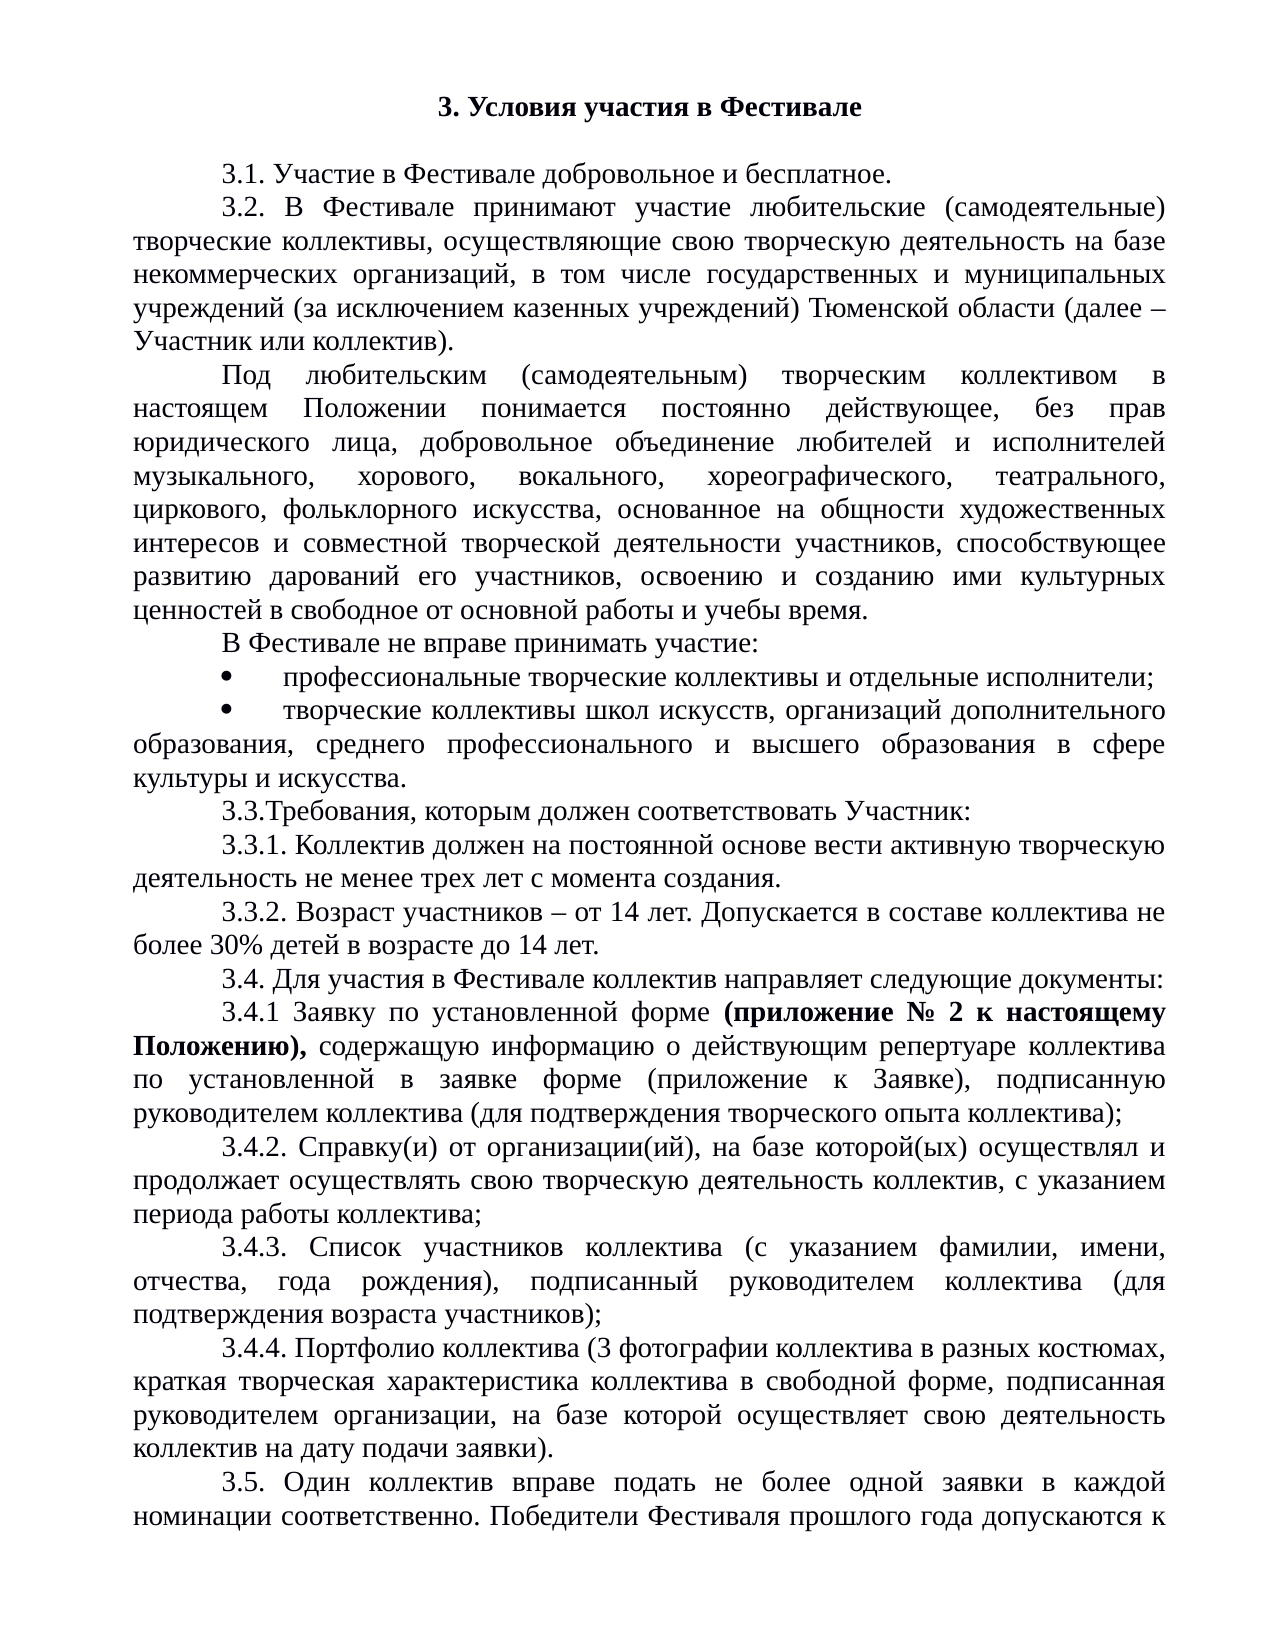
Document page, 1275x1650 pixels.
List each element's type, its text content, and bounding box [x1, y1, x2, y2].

text 3.4.4. Портфолио коллектива (3 фотографии коллектива в разных костюмах, краткая творческая характеристика коллектива в свободной форме, подписанная руководителем организации, на базе которой осуществляет свою деятельность коллектив на дату подачи заявки). [133, 1330, 1167, 1464]
text 3.1. Участие в Фестивале добровольное и бесплатное. [133, 156, 1167, 189]
text Под любительским (самодеятельным) творческим коллективом в настоящем Положении понимается постоянно действующее, без прав юридического лица, добровольное объединение любителей и исполнителей музыкального, хорового, вокального, хореографического, театрального, циркового, фольклорного искусства, основанное на общности художественных интересов и совместной творческой деятельности участников, способствующее развитию дарований его участников, освоению и созданию ими культурных ценностей в свободное от основной работы и учебы время. [133, 357, 1167, 625]
text 3.5. Один коллектив вправе подать не более одной заявки в каждой номинации соответственно. Победители Фестиваля прошлого года допускаются к [133, 1464, 1167, 1531]
list творческие коллективы школ искусств, организаций дополнительного образования, среднего профессионального и высшего образования в сфере культуры и искусства. [133, 692, 1167, 793]
text 3.2. В Фестивале принимают участие любительские (самодеятельные) творческие коллективы, осуществляющие свою творческую деятельность на базе некоммерческих организаций, в том числе государственных и муниципальных учреждений (за исключением казенных учреждений) Тюменской области (далее – Участник или коллектив). [133, 189, 1167, 357]
text 3.3.Требования, которым должен соответствовать Участник: [133, 793, 1167, 827]
text 3.4. Для участия в Фестивале коллектив направляет следующие документы: [133, 961, 1167, 994]
text 3.3.2. Возраст участников – от 14 лет. Допускается в составе коллектива не более 30% детей в возрасте до 14 лет. [133, 894, 1167, 961]
text В Фестивале не вправе принимать участие: [133, 625, 1167, 659]
text 3.3.1. Коллектив должен на постоянной основе вести активную творческую деятельность не менее трех лет с момента создания. [133, 827, 1167, 894]
text 3.4.2. Справку(и) от организации(ий), на базе которой(ых) осуществлял и продолжает осуществлять свою творческую деятельность коллектив, с указанием периода работы коллектива; [133, 1129, 1167, 1229]
text 3.4.3. Список участников коллектива (с указанием фамилии, имени, отчества, года рождения), подписанный руководителем коллектива (для подтверждения возраста участников); [133, 1229, 1167, 1330]
list профессиональные творческие коллективы и отдельные исполнители; [133, 659, 1167, 692]
text 3.4.1 Заявку по установленной форме (приложение № 2 к настоящему Положению), содержащую информацию о действующим репертуаре коллектива по установленной в заявке форме (приложение к Заявке), подписанную руководителем коллектива (для подтверждения творческого опыта коллектива); [133, 994, 1167, 1129]
text 3. Условия участия в Фестивале [133, 89, 1167, 122]
